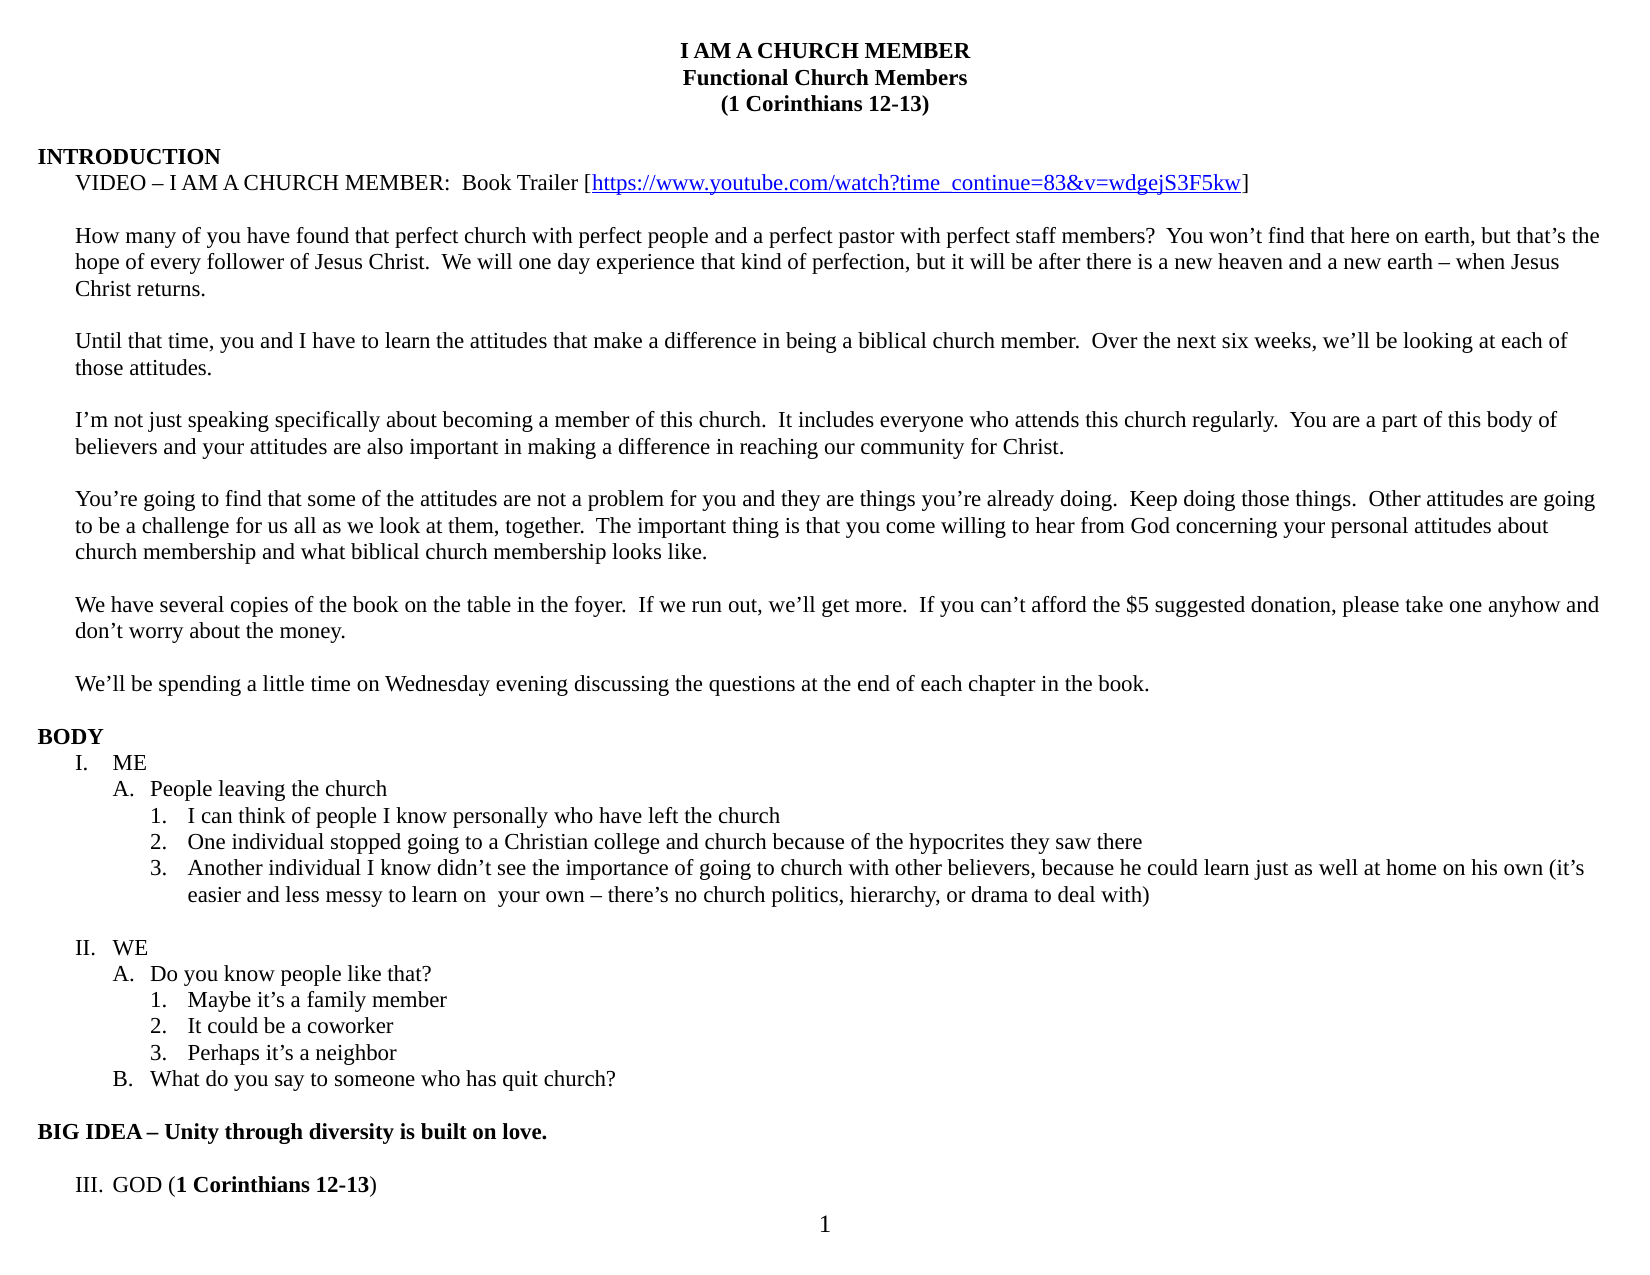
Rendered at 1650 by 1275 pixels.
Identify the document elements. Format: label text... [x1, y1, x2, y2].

text Until that time, you and I have to learn the attitudes that make a difference in being a biblical church member. Over the next six weeks, we’ll be looking at each of those attitudes. [75, 327, 1612, 380]
text BODY [37, 723, 1612, 749]
list Maybe it’s a family member [150, 986, 1612, 1013]
text INTRODUCTION [37, 143, 1612, 169]
list Perhaps it’s a neighbor [150, 1039, 1612, 1065]
text We have several copies of the book on the table in the foyer. If we run out, we’ll get more. If you can’t afford the $5 suggested donation, please take one anyhow and don’t worry about the money. [75, 591, 1612, 644]
text I’m not just speaking specifically about becoming a member of this church. It includes everyone who attends this church regularly. You are a part of this body of believers and your attitudes are also important in making a difference in reaching our community for Christ. [75, 406, 1612, 459]
list It could be a coworker [150, 1013, 1612, 1039]
text (1 Corinthians 12-13) [37, 90, 1612, 117]
list GOD (1 Corinthians 12-13) [75, 1171, 1612, 1197]
text We’ll be spending a little time on Wednesday evening discussing the questions at the end of each chapter in the book. [75, 670, 1612, 696]
list Another individual I know didn’t see the importance of going to church with other believers, because he could learn just as well at home on his own (it’s easier and less messy to learn on your own – there’s no church politics, hierarchy, or drama to deal with) [150, 854, 1612, 907]
list What do you say to someone who has quit church? [112, 1065, 1612, 1092]
list I can think of people I know personally who have left the church [150, 802, 1612, 828]
list One individual stopped going to a Christian college and church because of the hypocrites they saw there [150, 828, 1612, 854]
text BIG IDEA – Unity through diversity is built on love. [37, 1118, 1612, 1144]
list People leaving the church [112, 775, 1612, 802]
list ME [75, 749, 1612, 775]
list Do you know people like that? [112, 960, 1612, 986]
text VIDEO – I AM A CHURCH MEMBER: Book Trailer [https://www.youtube.com/watch?time_continue=83&v=wdgejS3F5kw] [75, 169, 1612, 196]
text Functional Church Members [37, 64, 1612, 90]
text You’re going to find that some of the attitudes are not a problem for you and they are things you’re already doing. Keep doing those things. Other attitudes are going to be a challenge for us all as we look at them, together. The important thing is that you come willing to hear from God concerning your personal attitudes about church membership and what biblical church membership looks like. [75, 486, 1612, 564]
list WE [75, 933, 1612, 960]
text How many of you have found that perfect church with perfect people and a perfect pastor with perfect staff members? You won’t find that here on earth, but that’s the hope of every follower of Jesus Christ. We will one day experience that kind of perfection, but it will be after there is a new heaven and a new earth – when Jesus Christ returns. [75, 222, 1612, 301]
text I AM A CHURCH MEMBER [37, 37, 1612, 64]
